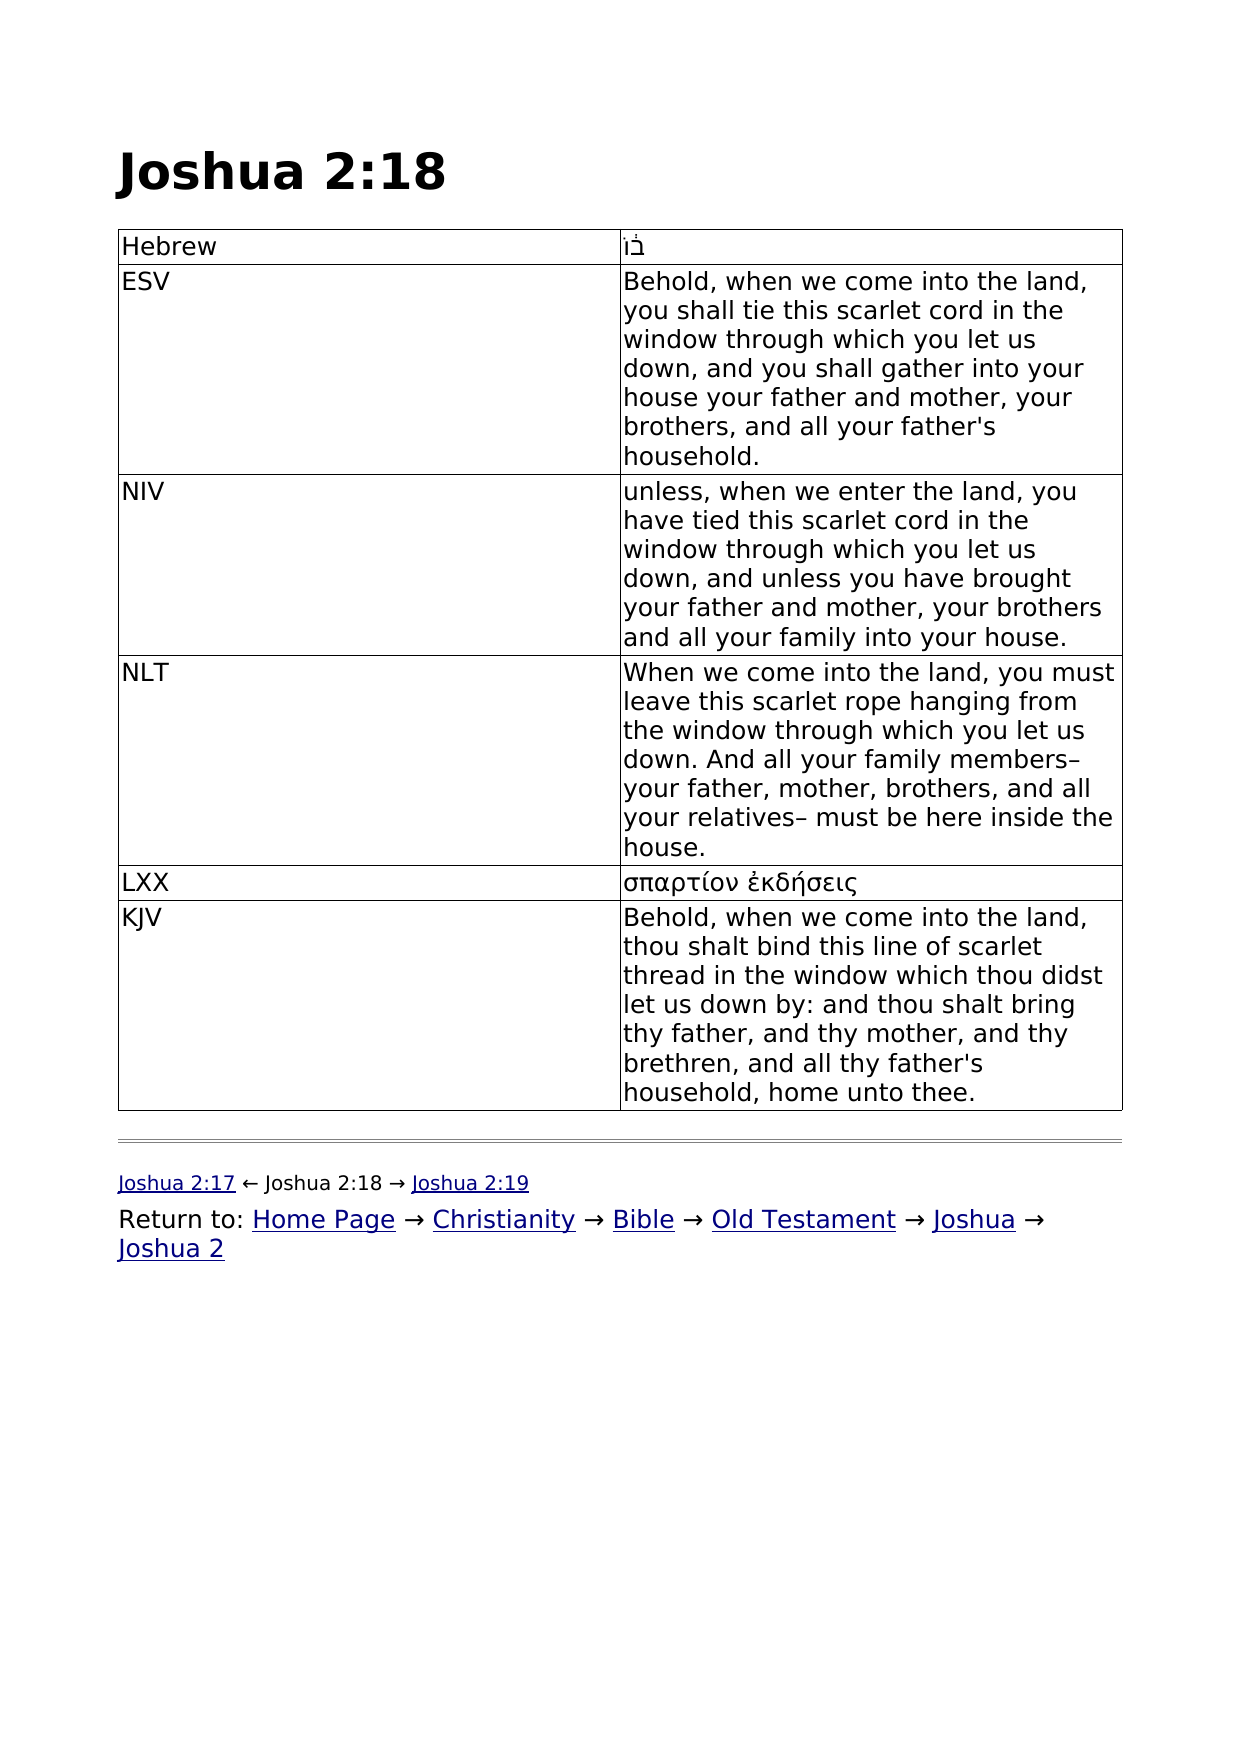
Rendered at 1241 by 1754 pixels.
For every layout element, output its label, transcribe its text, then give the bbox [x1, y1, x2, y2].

table_cell Behold, when we come into the land, you shall tie this scarlet cord in the window through which you let us down, and you shall gather into your house your father and mother, your brothers, and all your father's household. [621, 265, 1122, 474]
table_cell KJV [119, 901, 620, 1110]
table_cell σπαρτίον ἐκδήσεις [621, 866, 1122, 900]
subtitle Joshua 2:18 [118, 143, 1122, 201]
table_cell When we come into the land, you must leave this scarlet rope hanging from the window through which you let us down. And all your family members– your father, mother, brothers, and all your relatives– must be here inside the house. [621, 656, 1122, 865]
table_cell Behold, when we come into the land, thou shalt bind this line of scarlet thread in the window which thou didst let us down by: and thou shalt bring thy father, and thy mother, and thy brethren, and all thy father's household, home unto thee. [621, 901, 1122, 1110]
table_header Hebrew [119, 230, 620, 264]
text Joshua 2:17 ← Joshua 2:18 → Joshua 2:19 [118, 1171, 1122, 1205]
table_cell LXX [119, 866, 620, 900]
table_cell NIV [119, 475, 620, 655]
table_header ב֔וֹ [621, 230, 1122, 264]
table_cell NLT [119, 656, 620, 865]
text Return to: Home Page → Christianity → Bible → Old Testament → Joshua → Joshua 2 [118, 1205, 1122, 1264]
table_cell unless, when we enter the land, you have tied this scarlet cord in the window through which you let us down, and unless you have brought your father and mother, your brothers and all your family into your house. [621, 475, 1122, 655]
table_cell ESV [119, 265, 620, 474]
